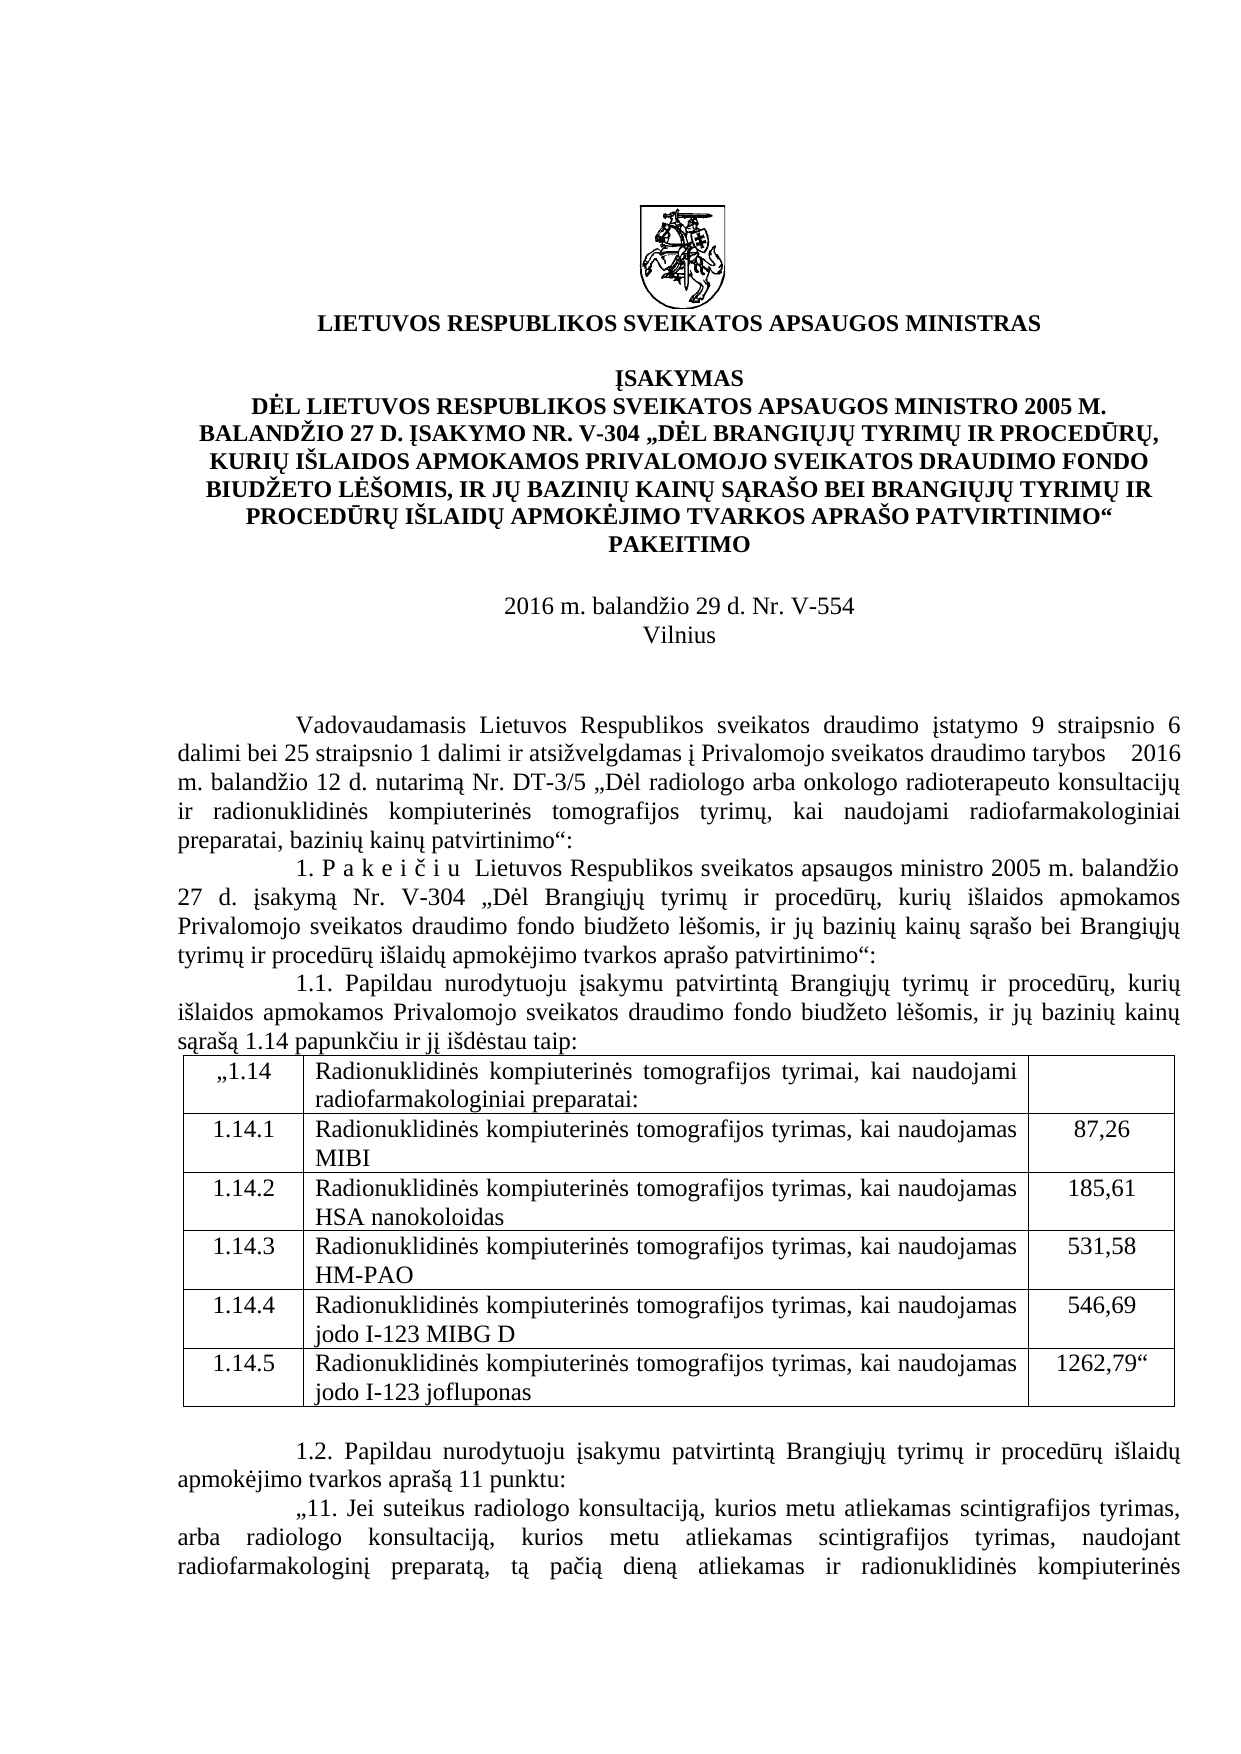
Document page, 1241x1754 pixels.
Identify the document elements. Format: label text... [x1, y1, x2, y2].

table_cell 1262,79“ [1029, 1349, 1174, 1406]
table_cell Radionuklidinės kompiuterinės tomografijos tyrimas, kai naudojamas jodo I-123 jofluponas [304, 1349, 1028, 1406]
table_cell 1.14.1 [184, 1114, 303, 1172]
text DĖL LIETUVOS RESPUBLIKOS SVEIKATOS APSAUGOS MINISTRO 2005 M. BALANDŽIO 27 D. ĮSAKYMO NR. V-304 „DĖL BRANGIŲJŲ TYRIMŲ IR PROCEDŪRŲ, KURIŲ IŠLAIDOS APMOKAMOS PRIVALOMOJO SVEIKATOS DRAUDIMO FONDO BIUDŽETO LĖŠOMIS, IR JŲ BAZINIŲ KAINŲ SĄRAŠO BEI BRANGIŲJŲ TYRIMŲ IR PROCEDŪRŲ IŠLAIDŲ APMOKĖJIMO TVARKOS APRAŠO PATVIRTINIMO“ PAKEITIMO [177, 392, 1181, 557]
text 1. P a k e i č i u Lietuvos Respublikos sveikatos apsaugos ministro 2005 m. balandžio 27 d. įsakymą Nr. V-304 „Dėl Brangiųjų tyrimų ir procedūrų, kurių išlaidos apmokamos Privalomojo sveikatos draudimo fondo biudžeto lėšomis, ir jų bazinių kainų sąrašo bei Brangiųjų tyrimų ir procedūrų išlaidų apmokėjimo tvarkos aprašo patvirtinimo“: [177, 853, 1181, 968]
text 2016 m. balandžio 29 d. Nr. V-554 [177, 591, 1181, 620]
table_cell 185,61 [1029, 1173, 1174, 1230]
text Vadovaudamasis Lietuvos Respublikos sveikatos draudimo įstatymo 9 straipsnio 6 dalimi bei 25 straipsnio 1 dalimi ir atsižvelgdamas į Privalomojo sveikatos draudimo tarybos 2016 m. balandžio 12 d. nutarimą Nr. DT-3/5 „Dėl radiologo arba onkologo radioterapeuto konsultacijų ir radionuklidinės kompiuterinės tomografijos tyrimų, kai naudojami radiofarmakologiniai preparatai, bazinių kainų patvirtinimo“: [177, 710, 1181, 853]
table_cell 531,58 [1029, 1231, 1174, 1289]
table_cell 546,69 [1029, 1290, 1174, 1347]
text 1.2. Papildau nurodytuoju įsakymu patvirtintą Brangiųjų tyrimų ir procedūrų išlaidų apmokėjimo tvarkos aprašą 11 punktu: [177, 1436, 1181, 1493]
table_cell 87,26 [1029, 1114, 1174, 1172]
text LIETUVOS RESPUBLIKOS SVEIKATOS APSAUGOS MINISTRAS [177, 309, 1181, 337]
table_cell Radionuklidinės kompiuterinės tomografijos tyrimas, kai naudojamas jodo I-123 MIBG D [304, 1290, 1028, 1347]
table_cell Radionuklidinės kompiuterinės tomografijos tyrimas, kai naudojamas HSA nanokoloidas [304, 1173, 1028, 1230]
table_header „1.14 [184, 1056, 303, 1113]
table_cell Radionuklidinės kompiuterinės tomografijos tyrimas, kai naudojamas HM-PAO [304, 1231, 1028, 1289]
text ĮSAKYMAS [177, 364, 1181, 392]
text 1.1. Papildau nurodytuoju įsakymu patvirtintą Brangiųjų tyrimų ir procedūrų, kurių išlaidos apmokamos Privalomojo sveikatos draudimo fondo biudžeto lėšomis, ir jų bazinių kainų sąrašą 1.14 papunkčiu ir jį išdėstau taip: [177, 968, 1181, 1055]
table_cell 1.14.3 [184, 1231, 303, 1289]
text Vilnius [177, 620, 1181, 648]
table_cell 1.14.2 [184, 1173, 303, 1230]
text „11. Jei suteikus radiologo konsultaciją, kurios metu atliekamas scintigrafijos tyrimas, arba radiologo konsultaciją, kurios metu atliekamas scintigrafijos tyrimas, naudojant radiofarmakologinį preparatą, tą pačią dieną atliekamas ir radionuklidinės kompiuterinės [177, 1493, 1181, 1579]
table_header Radionuklidinės kompiuterinės tomografijos tyrimai, kai naudojami radiofarmakologiniai preparatai: [304, 1056, 1028, 1113]
table_header [1029, 1056, 1174, 1113]
table_cell 1.14.5 [184, 1349, 303, 1406]
table_cell 1.14.4 [184, 1290, 303, 1347]
table_cell Radionuklidinės kompiuterinės tomografijos tyrimas, kai naudojamas MIBI [304, 1114, 1028, 1172]
